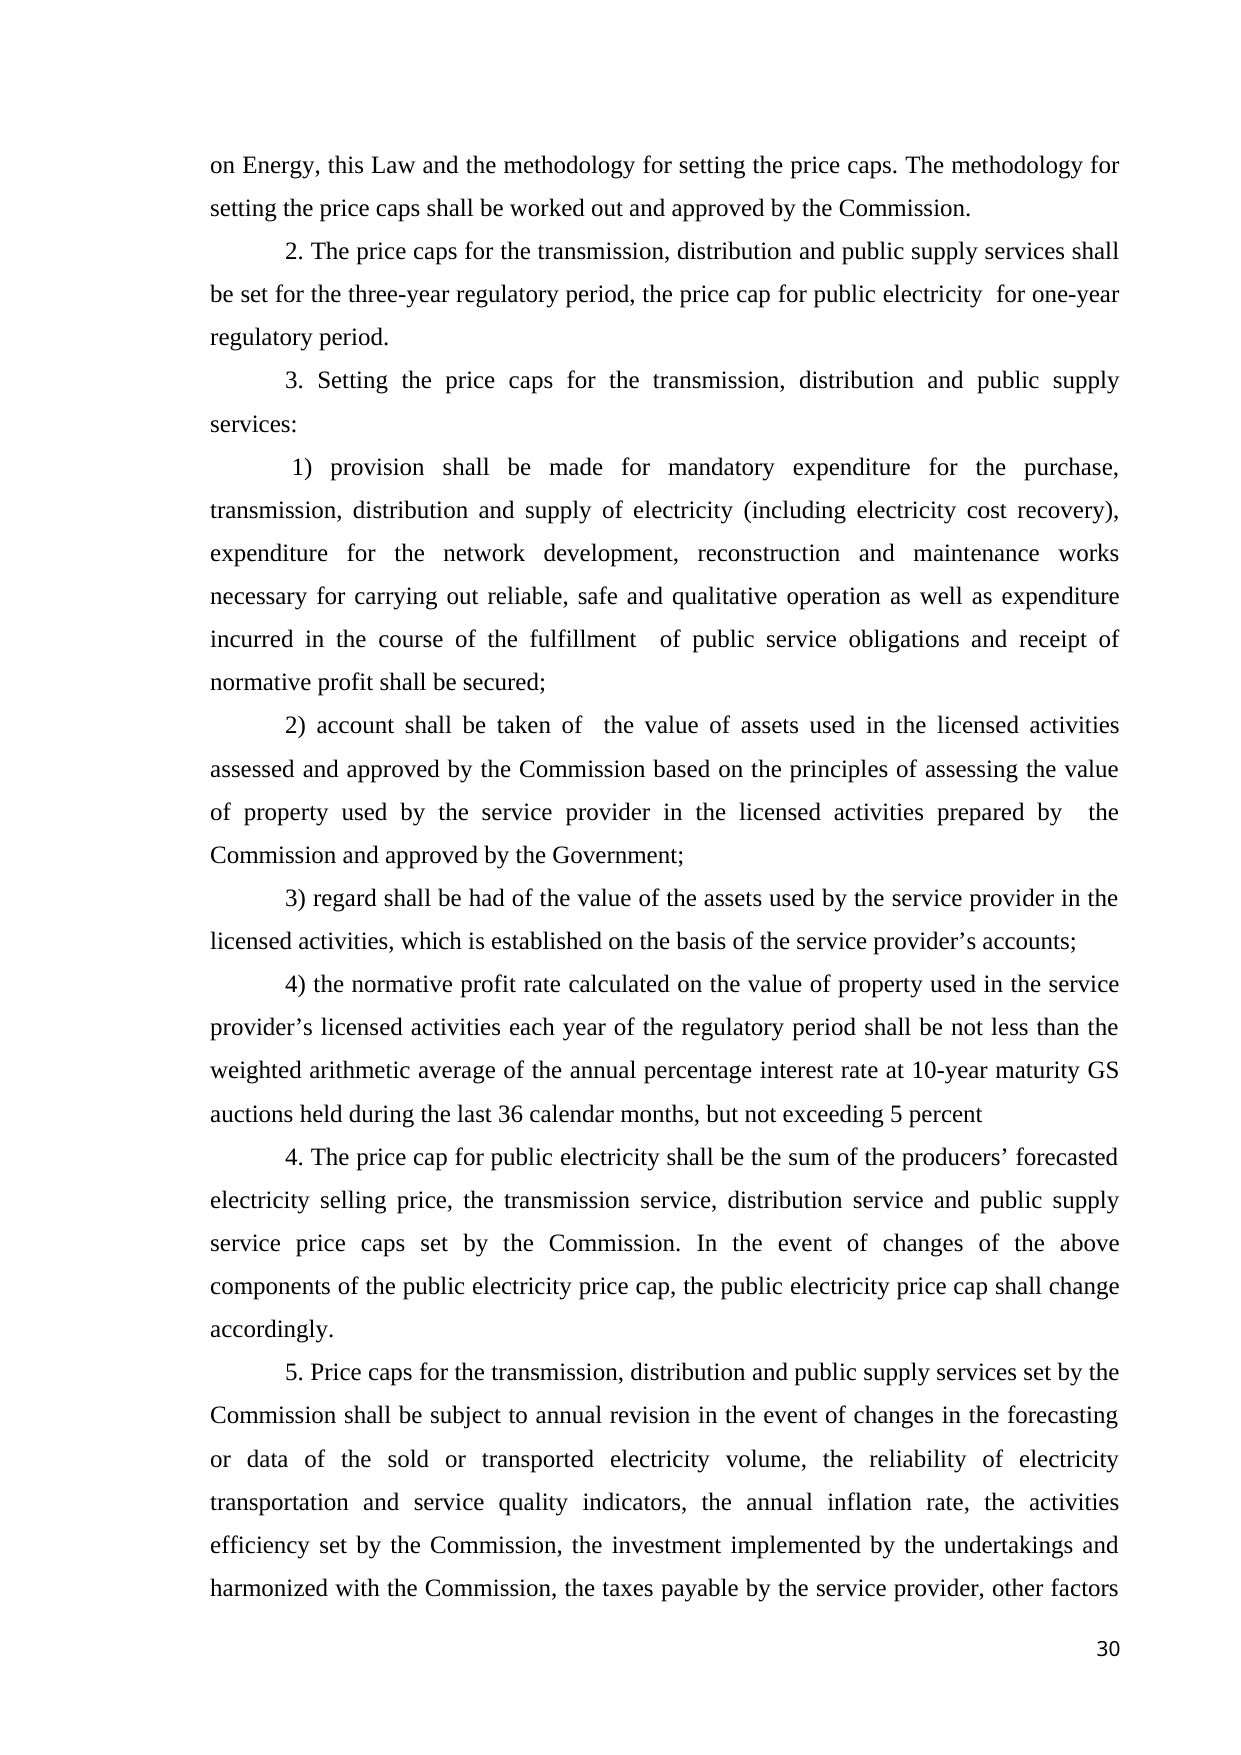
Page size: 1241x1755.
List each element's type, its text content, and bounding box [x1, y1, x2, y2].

text 1) provision shall be made for mandatory expenditure for the purchase, transmission, distribution and supply of electricity (including electricity cost recovery), expenditure for the network development, reconstruction and maintenance works necessary for carrying out reliable, safe and qualitative operation as well as expenditure incurred in the course of the fulfillment of public service obligations and receipt of normative profit shall be secured; [210, 452, 1120, 696]
text 4) the normative profit rate calculated on the value of property used in the service provider’s licensed activities each year of the regulatory period shall be not less than the weighted arithmetic average of the annual percentage interest rate at 10-year maturity GS auctions held during the last 36 calendar months, but not exceeding 5 percent [210, 969, 1120, 1127]
text 4. The price cap for public electricity shall be the sum of the producers’ forecasted electricity selling price, the transmission service, distribution service and public supply service price caps set by the Commission. In the event of changes of the above components of the public electricity price cap, the public electricity price cap shall change accordingly. [210, 1142, 1120, 1343]
text 3) regard shall be had of the value of the assets used by the service provider in the licensed activities, which is established on the basis of the service provider’s accounts; [210, 883, 1120, 955]
text 3. Setting the price caps for the transmission, distribution and public supply services: [210, 366, 1120, 437]
text 2) account shall be taken of the value of assets used in the licensed activities assessed and approved by the Commission based on the principles of assessing the value of property used by the service provider in the licensed activities prepared by the Commission and approved by the Government; [210, 711, 1120, 869]
text 2. The price caps for the transmission, distribution and public supply services shall be set for the three-year regulatory period, the price cap for public electricity for one-year regulatory period. [210, 236, 1120, 351]
text 5. Price caps for the transmission, distribution and public supply services set by the Commission shall be subject to annual revision in the event of changes in the forecasting or data of the sold or transported electricity volume, the reliability of electricity transportation and service quality indicators, the annual inflation rate, the activities efficiency set by the Commission, the investment implemented by the undertakings and harmonized with the Commission, the taxes payable by the service provider, other factors [210, 1357, 1120, 1602]
text on Energy, this Law and the methodology for setting the price caps. The methodology for setting the price caps shall be worked out and approved by the Commission. [210, 150, 1120, 222]
